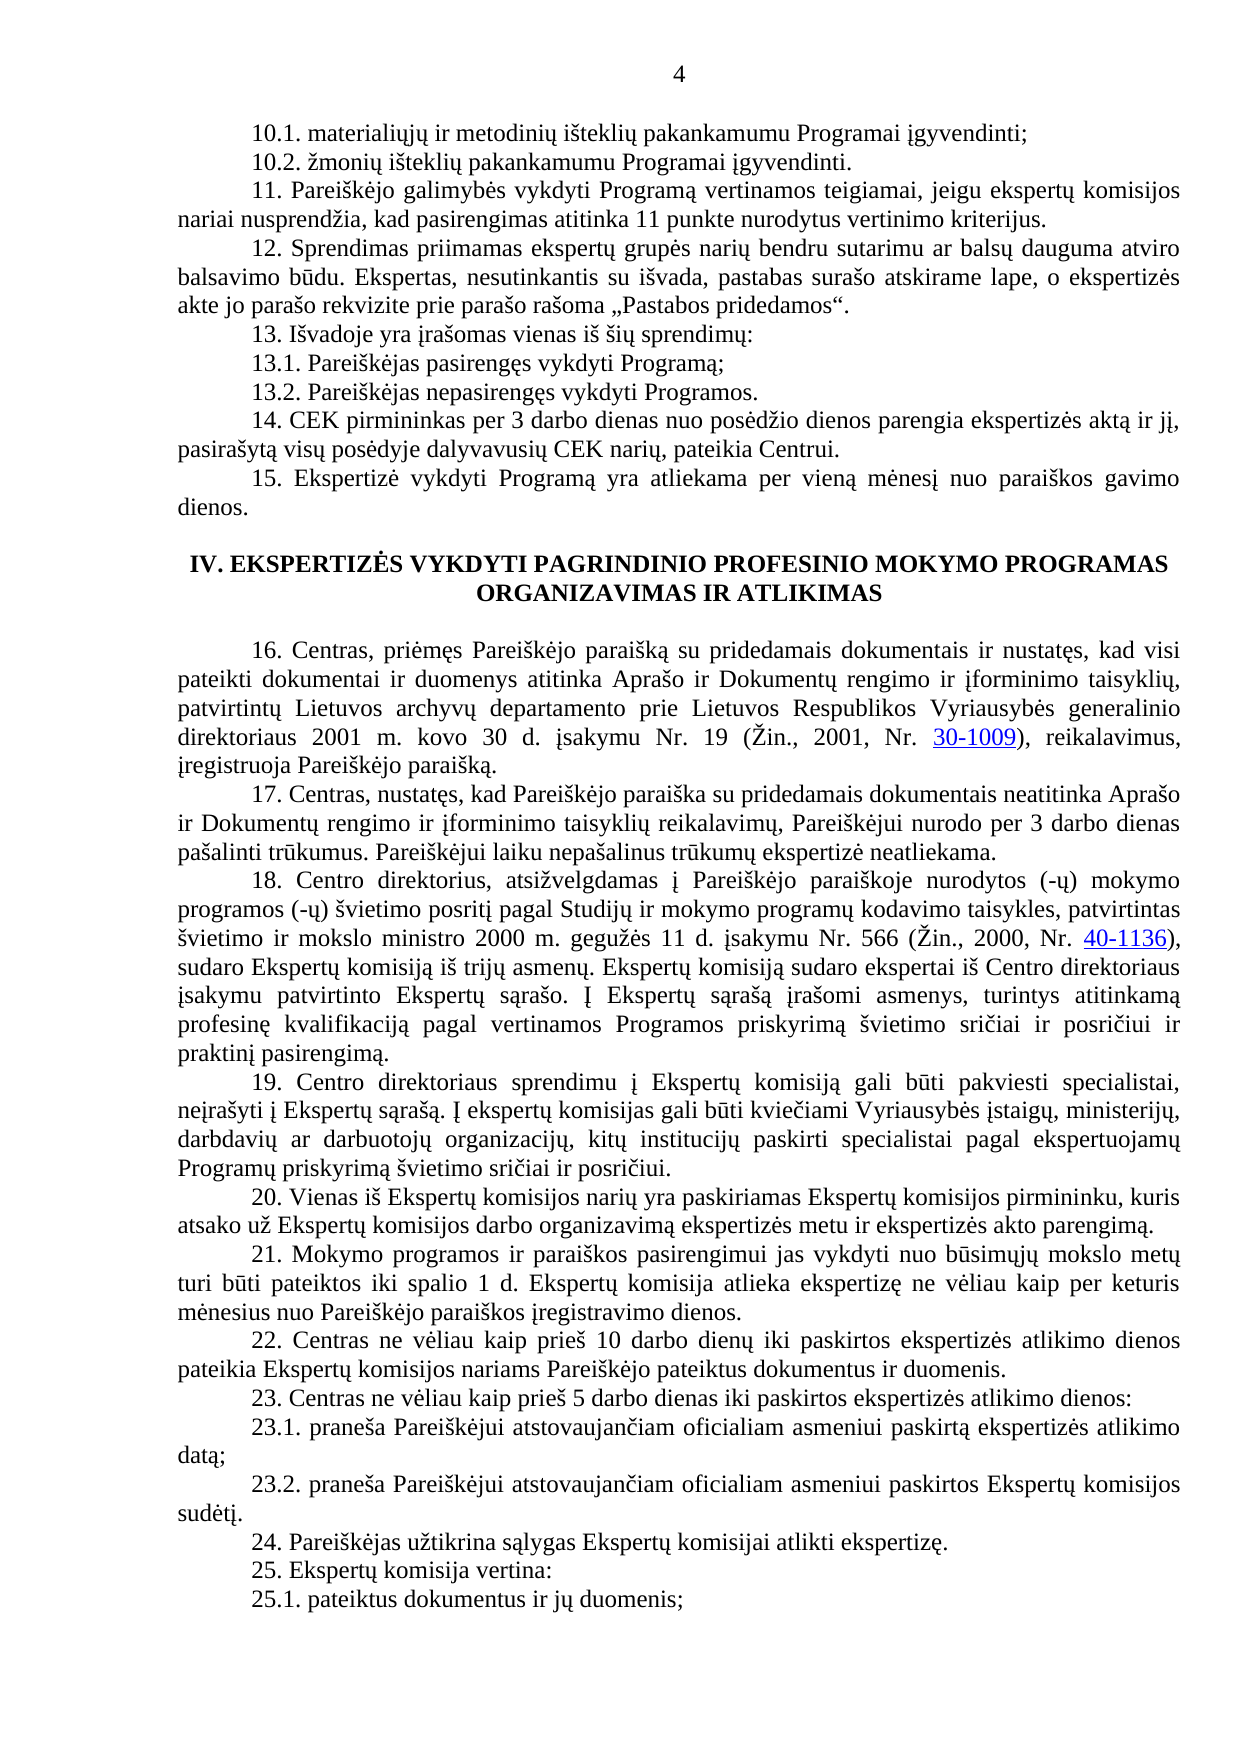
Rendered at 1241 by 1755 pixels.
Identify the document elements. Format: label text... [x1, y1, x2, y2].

text 15. Ekspertizė vykdyti Programą yra atliekama per vieną mėnesį nuo paraiškos gavimo dienos. [177, 463, 1181, 521]
text 14. CEK pirmininkas per 3 darbo dienas nuo posėdžio dienos parengia ekspertizės aktą ir jį, pasirašytą visų posėdyje dalyvavusių CEK narių, pateikia Centrui. [177, 406, 1181, 463]
text 10.2. žmonių išteklių pakankamumu Programai įgyvendinti. [177, 147, 1181, 176]
text 18. Centro direktorius, atsižvelgdamas į Pareiškėjo paraiškoje nurodytos (-ų) mokymo programos (-ų) švietimo posritį pagal Studijų ir mokymo programų kodavimo taisykles, patvirtintas švietimo ir mokslo ministro 2000 m. gegužės 11 d. įsakymu Nr. 566 (Žin., 2000, Nr. 40-1136), sudaro Ekspertų komisiją iš trijų asmenų. Ekspertų komisiją sudaro ekspertai iš Centro direktoriaus įsakymu patvirtinto Ekspertų sąrašo. Į Ekspertų sąrašą įrašomi asmenys, turintys atitinkamą profesinę kvalifikaciją pagal vertinamos Programos priskyrimą švietimo sričiai ir posričiui ir praktinį pasirengimą. [177, 866, 1181, 1067]
text 23. Centras ne vėliau kaip prieš 5 darbo dienas iki paskirtos ekspertizės atlikimo dienos: [177, 1383, 1181, 1412]
text IV. EKSPERTIZĖS VYKDYTI PAGRINDINIO PROFESINIO MOKYMO PROGRAMAS ORGANIZAVIMAS IR ATLIKIMAS [177, 549, 1181, 607]
text 13.1. Pareiškėjas pasirengęs vykdyti Programą; [177, 348, 1181, 377]
text 11. Pareiškėjo galimybės vykdyti Programą vertinamos teigiamai, jeigu ekspertų komisijos nariai nusprendžia, kad pasirengimas atitinka 11 punkte nurodytus vertinimo kriterijus. [177, 176, 1181, 233]
text 24. Pareiškėjas užtikrina sąlygas Ekspertų komisijai atlikti ekspertizę. [177, 1527, 1181, 1556]
text 10.1. materialiųjų ir metodinių išteklių pakankamumu Programai įgyvendinti; [177, 118, 1181, 147]
text 21. Mokymo programos ir paraiškos pasirengimui jas vykdyti nuo būsimųjų mokslo metų turi būti pateiktos iki spalio 1 d. Ekspertų komisija atlieka ekspertizę ne vėliau kaip per keturis mėnesius nuo Pareiškėjo paraiškos įregistravimo dienos. [177, 1239, 1181, 1326]
text 19. Centro direktoriaus sprendimu į Ekspertų komisiją gali būti pakviesti specialistai, neįrašyti į Ekspertų sąrašą. Į ekspertų komisijas gali būti kviečiami Vyriausybės įstaigų, ministerijų, darbdavių ar darbuotojų organizacijų, kitų institucijų paskirti specialistai pagal ekspertuojamų Programų priskyrimą švietimo sričiai ir posričiui. [177, 1067, 1181, 1182]
text 20. Vienas iš Ekspertų komisijos narių yra paskiriamas Ekspertų komisijos pirmininku, kuris atsako už Ekspertų komisijos darbo organizavimą ekspertizės metu ir ekspertizės akto parengimą. [177, 1182, 1181, 1239]
text 13. Išvadoje yra įrašomas vienas iš šių sprendimų: [177, 319, 1181, 348]
text 23.2. praneša Pareiškėjui atstovaujančiam oficialiam asmeniui paskirtos Ekspertų komisijos sudėtį. [177, 1469, 1181, 1527]
text 25. Ekspertų komisija vertina: [177, 1556, 1181, 1584]
text 25.1. pateiktus dokumentus ir jų duomenis; [177, 1584, 1181, 1613]
text 13.2. Pareiškėjas nepasirengęs vykdyti Programos. [177, 377, 1181, 406]
text 12. Sprendimas priimamas ekspertų grupės narių bendru sutarimu ar balsų dauguma atviro balsavimo būdu. Ekspertas, nesutinkantis su išvada, pastabas surašo atskirame lape, o ekspertizės akte jo parašo rekvizite prie parašo rašoma „Pastabos pridedamos“. [177, 233, 1181, 319]
text 22. Centras ne vėliau kaip prieš 10 darbo dienų iki paskirtos ekspertizės atlikimo dienos pateikia Ekspertų komisijos nariams Pareiškėjo pateiktus dokumentus ir duomenis. [177, 1326, 1181, 1383]
text 17. Centras, nustatęs, kad Pareiškėjo paraiška su pridedamais dokumentais neatitinka Aprašo ir Dokumentų rengimo ir įforminimo taisyklių reikalavimų, Pareiškėjui nurodo per 3 darbo dienas pašalinti trūkumus. Pareiškėjui laiku nepašalinus trūkumų ekspertizė neatliekama. [177, 779, 1181, 866]
text 16. Centras, priėmęs Pareiškėjo paraišką su pridedamais dokumentais ir nustatęs, kad visi pateikti dokumentai ir duomenys atitinka Aprašo ir Dokumentų rengimo ir įforminimo taisyklių, patvirtintų Lietuvos archyvų departamento prie Lietuvos Respublikos Vyriausybės generalinio direktoriaus 2001 m. kovo 30 d. įsakymu Nr. 19 (Žin., 2001, Nr. 30-1009), reikalavimus, įregistruoja Pareiškėjo paraišką. [177, 636, 1181, 779]
text 23.1. praneša Pareiškėjui atstovaujančiam oficialiam asmeniui paskirtą ekspertizės atlikimo datą; [177, 1412, 1181, 1469]
